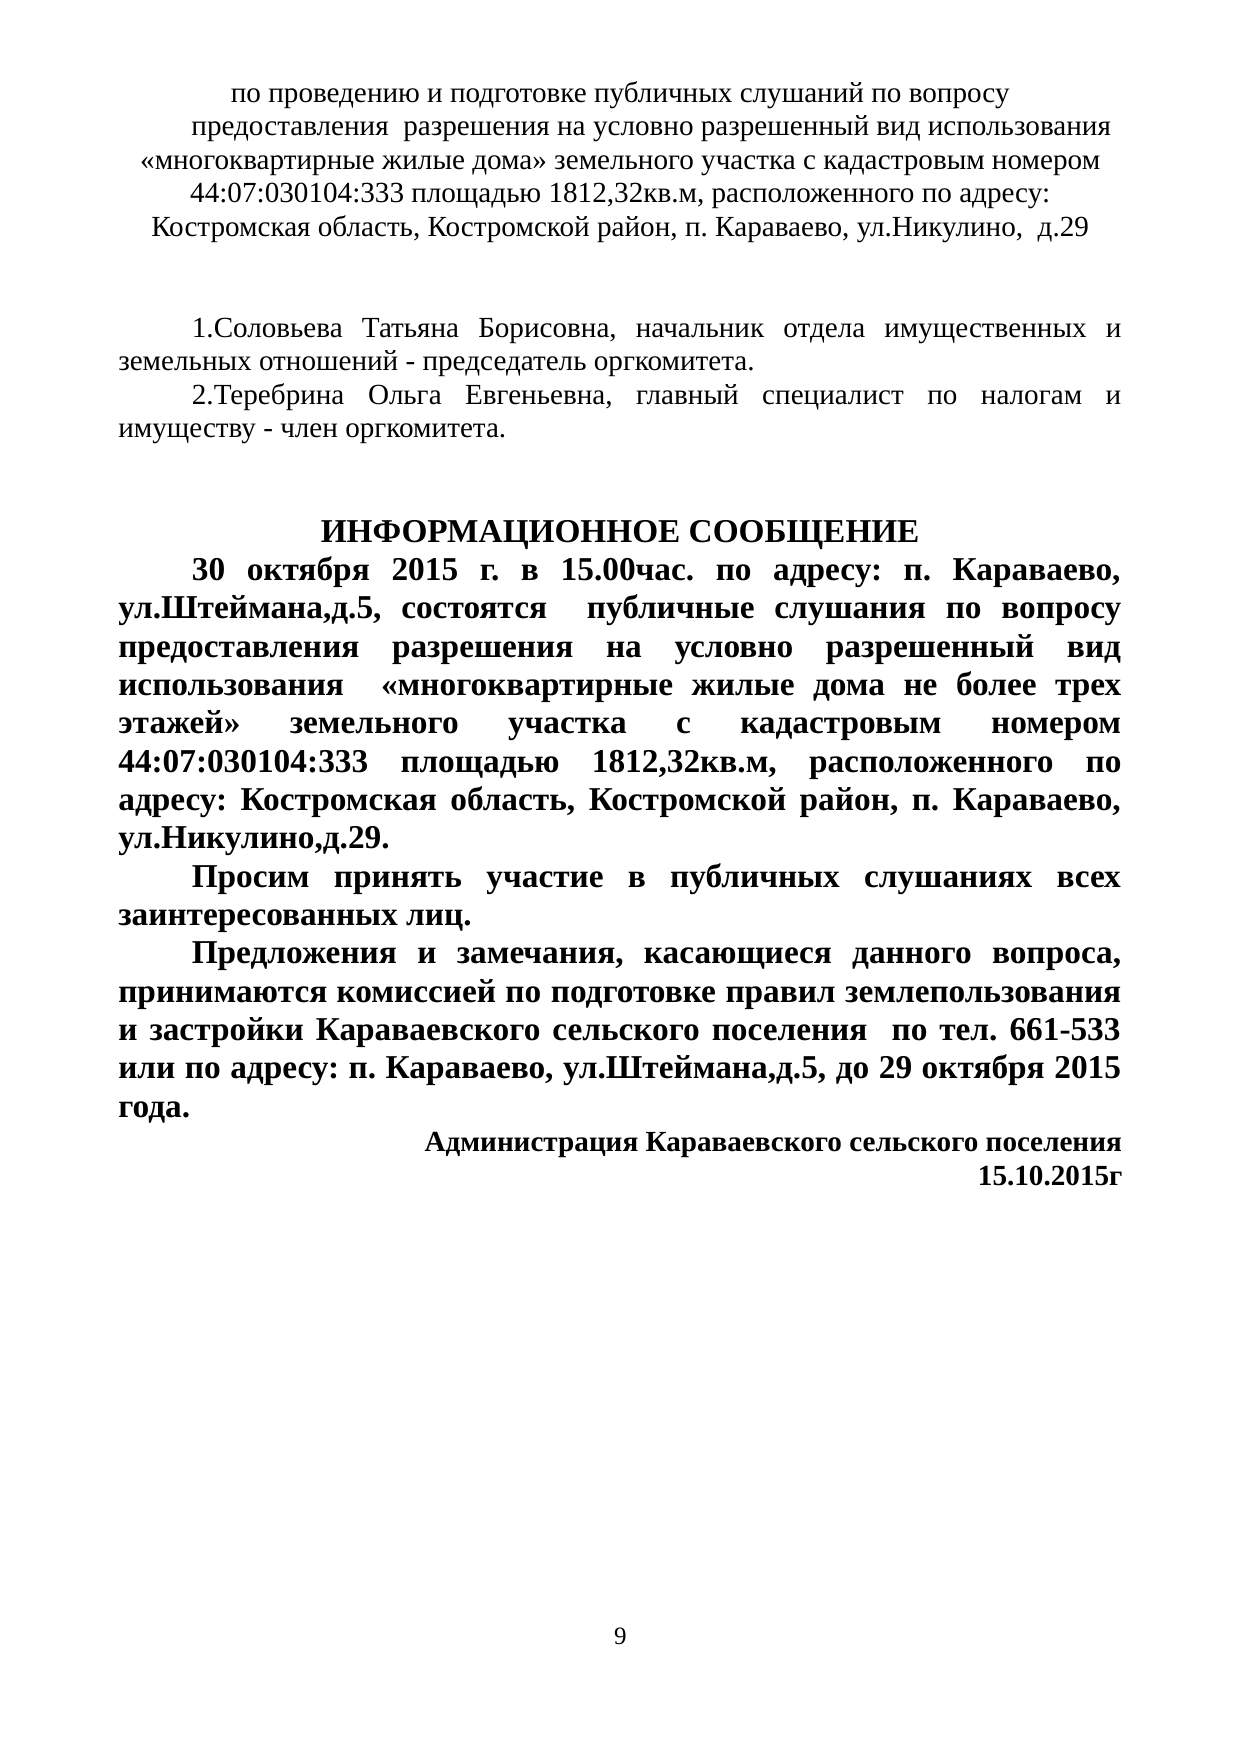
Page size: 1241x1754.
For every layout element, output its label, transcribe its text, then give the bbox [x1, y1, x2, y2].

text предоставления разрешения на условно разрешенный вид использования «многоквартирные жилые дома» земельного участка с кадастровым номером 44:07:030104:333 площадью 1812,32кв.м, расположенного по адресу: Костромская область, Костромской район, п. Караваево, ул.Никулино, д.29 [118, 108, 1122, 243]
text ИНФОРМАЦИОННОЕ СООБЩЕНИЕ [118, 511, 1122, 549]
text Просим принять участие в публичных слушаниях всех заинтересованных лиц. [118, 856, 1122, 933]
text Администрация Караваевского сельского поселения [118, 1124, 1122, 1158]
text 30 октября 2015 г. в 15.00час. по адресу: п. Караваево, ул.Штеймана,д.5, состоятся публичные слушания по вопросу предоставления разрешения на условно разрешенный вид использования «многоквартирные жилые дома не более трех этажей» земельного участка с кадастровым номером 44:07:030104:333 площадью 1812,32кв.м, расположенного по адресу: Костромская область, Костромской район, п. Караваево, ул.Никулино,д.29. [118, 549, 1122, 856]
text 2.Теребрина Ольга Евгеньевна, главный специалист по налогам и имуществу - член оргкомитета. [118, 377, 1122, 444]
text по проведению и подготовке публичных слушаний по вопросу [118, 75, 1122, 108]
text Предложения и замечания, касающиеся данного вопроса, принимаются комиссией по подготовке правил землепользования и застройки Караваевского сельского поселения по тел. 661-533 или по адресу: п. Караваево, ул.Штеймана,д.5, до 29 октября 2015 года. [118, 933, 1122, 1124]
text 15.10.2015г [118, 1158, 1122, 1191]
text 1.Соловьева Татьяна Борисовна, начальник отдела имущественных и земельных отношений - председатель оргкомитета. [118, 310, 1122, 377]
